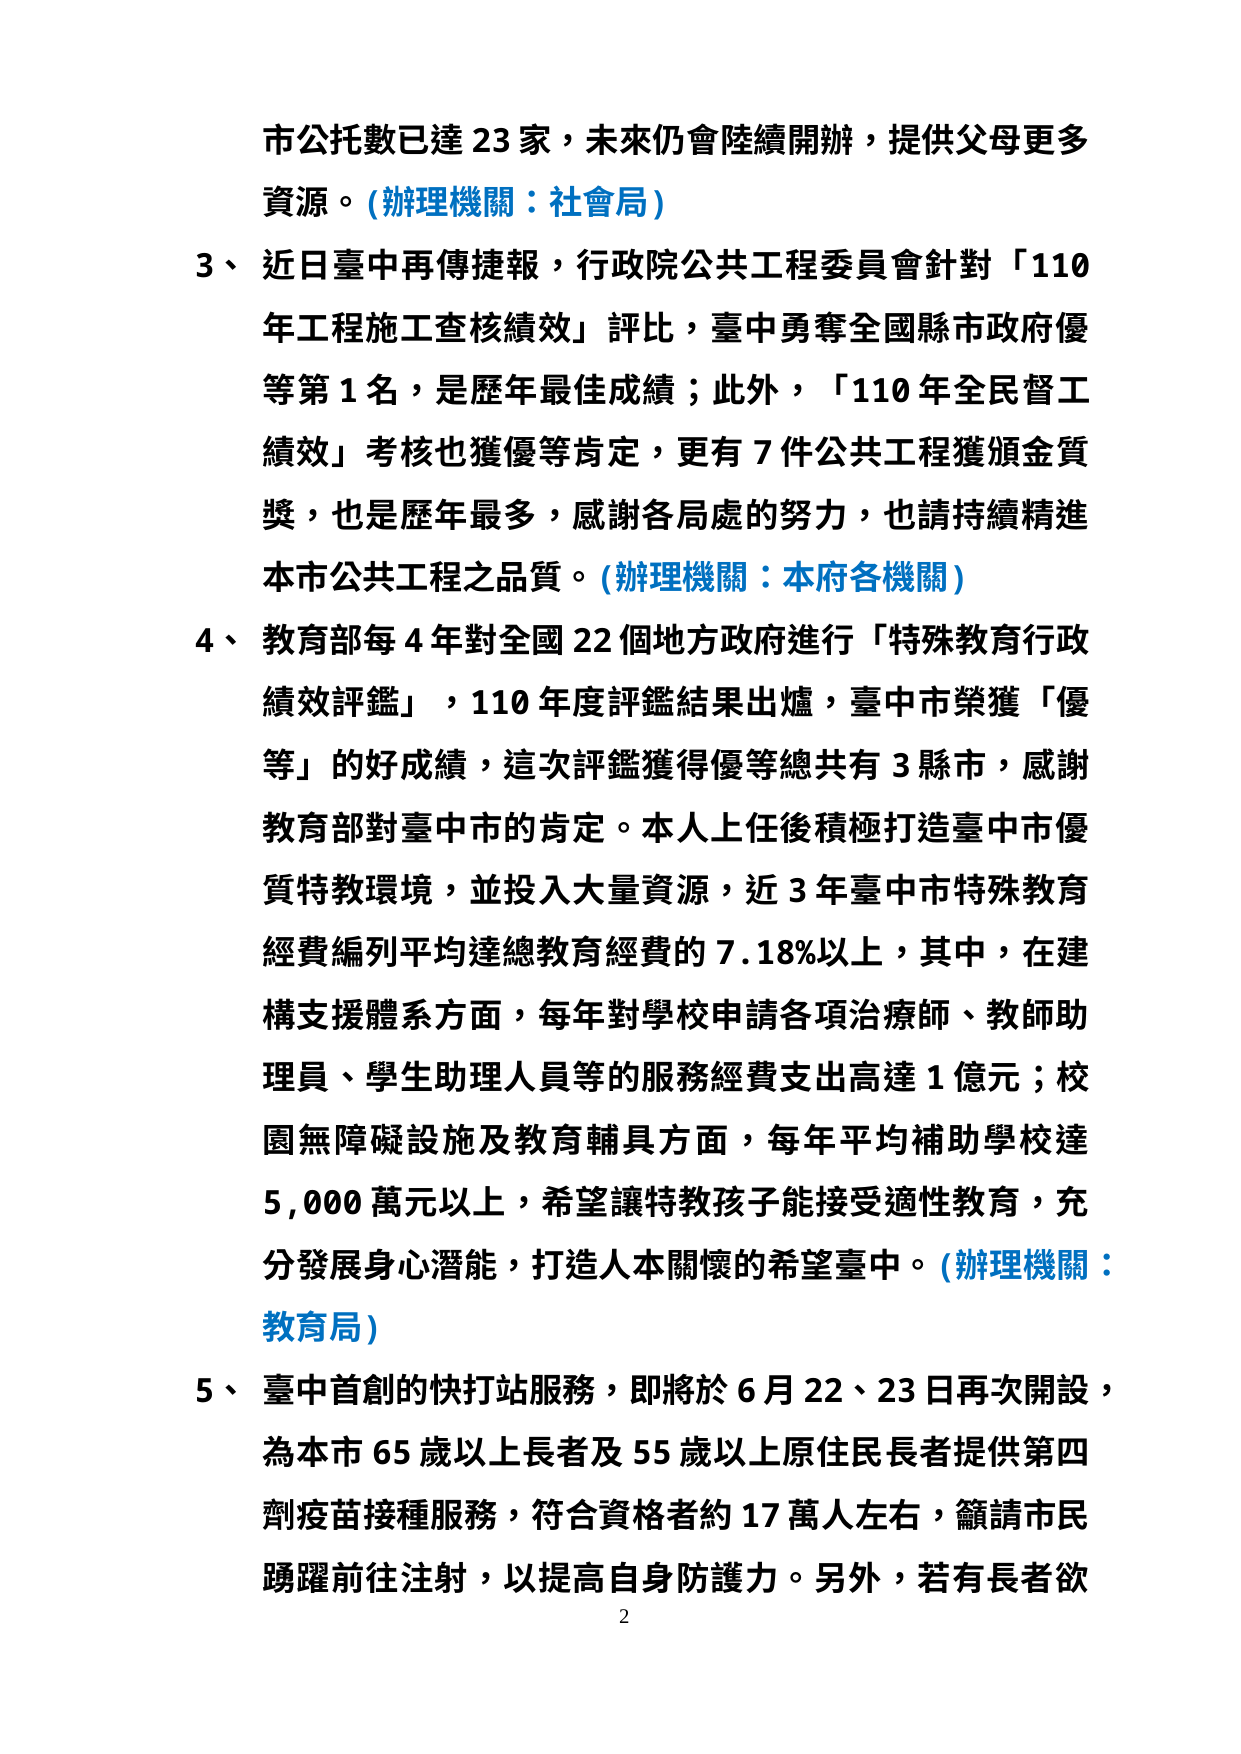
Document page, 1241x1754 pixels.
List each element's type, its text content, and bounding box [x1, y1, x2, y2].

list 市公托數已達23家，未來仍會陸續開辦，提供父母更多資源。(辦理機關：社會局) [194, 96, 1090, 221]
list 教育部每4年對全國22個地方政府進行「特殊教育行政績效評鑑」，110年度評鑑結果出爐，臺中市榮獲「優等」的好成績，這次評鑑獲得優等總共有3縣市，感謝教育部對臺中市的肯定。本人上任後積極打造臺中市優質特教環境，並投入大量資源，近3年臺中市特殊教育經費編列平均達總教育經費的7.18%以上，其中，在建構支援體系方面，每年對學校申請各項治療師、教師助理員、學生助理人員等的服務經費支出高達1億元；校園無障礙設施及教育輔具方面，每年平均補助學校達5,000萬元以上，希望讓特教孩子能接受適性教育，充分發展身心潛能，打造人本關懷的希望臺中。(辦理機關：教育局) [194, 596, 1090, 1346]
list 臺中首創的快打站服務，即將於6月22、23日再次開設，為本市65歲以上長者及55歲以上原住民長者提供第四劑疫苗接種服務，符合資格者約17萬人左右，籲請市民踴躍前往注射，以提高自身防護力。另外，若有長者欲補打第1到3劑，也可前往接種；如果有部分設籍臺中市的長輩第3劑疫苗是在外縣市施打，或無收到民政系統通知者，只要符合接種條件，也可攜帶小黃卡、身分證及健保卡直接前往鄰近的快打站施打第4劑。 (辦理機關：本府各機關) [194, 1346, 1090, 1596]
list 近日臺中再傳捷報，行政院公共工程委員會針對「110年工程施工查核績效」評比，臺中勇奪全國縣市政府優等第1名，是歷年最佳成績；此外，「110年全民督工績效」考核也獲優等肯定，更有7件公共工程獲頒金質獎，也是歷年最多，感謝各局處的努力，也請持續精進本市公共工程之品質。(辦理機關：本府各機關) [194, 221, 1090, 596]
